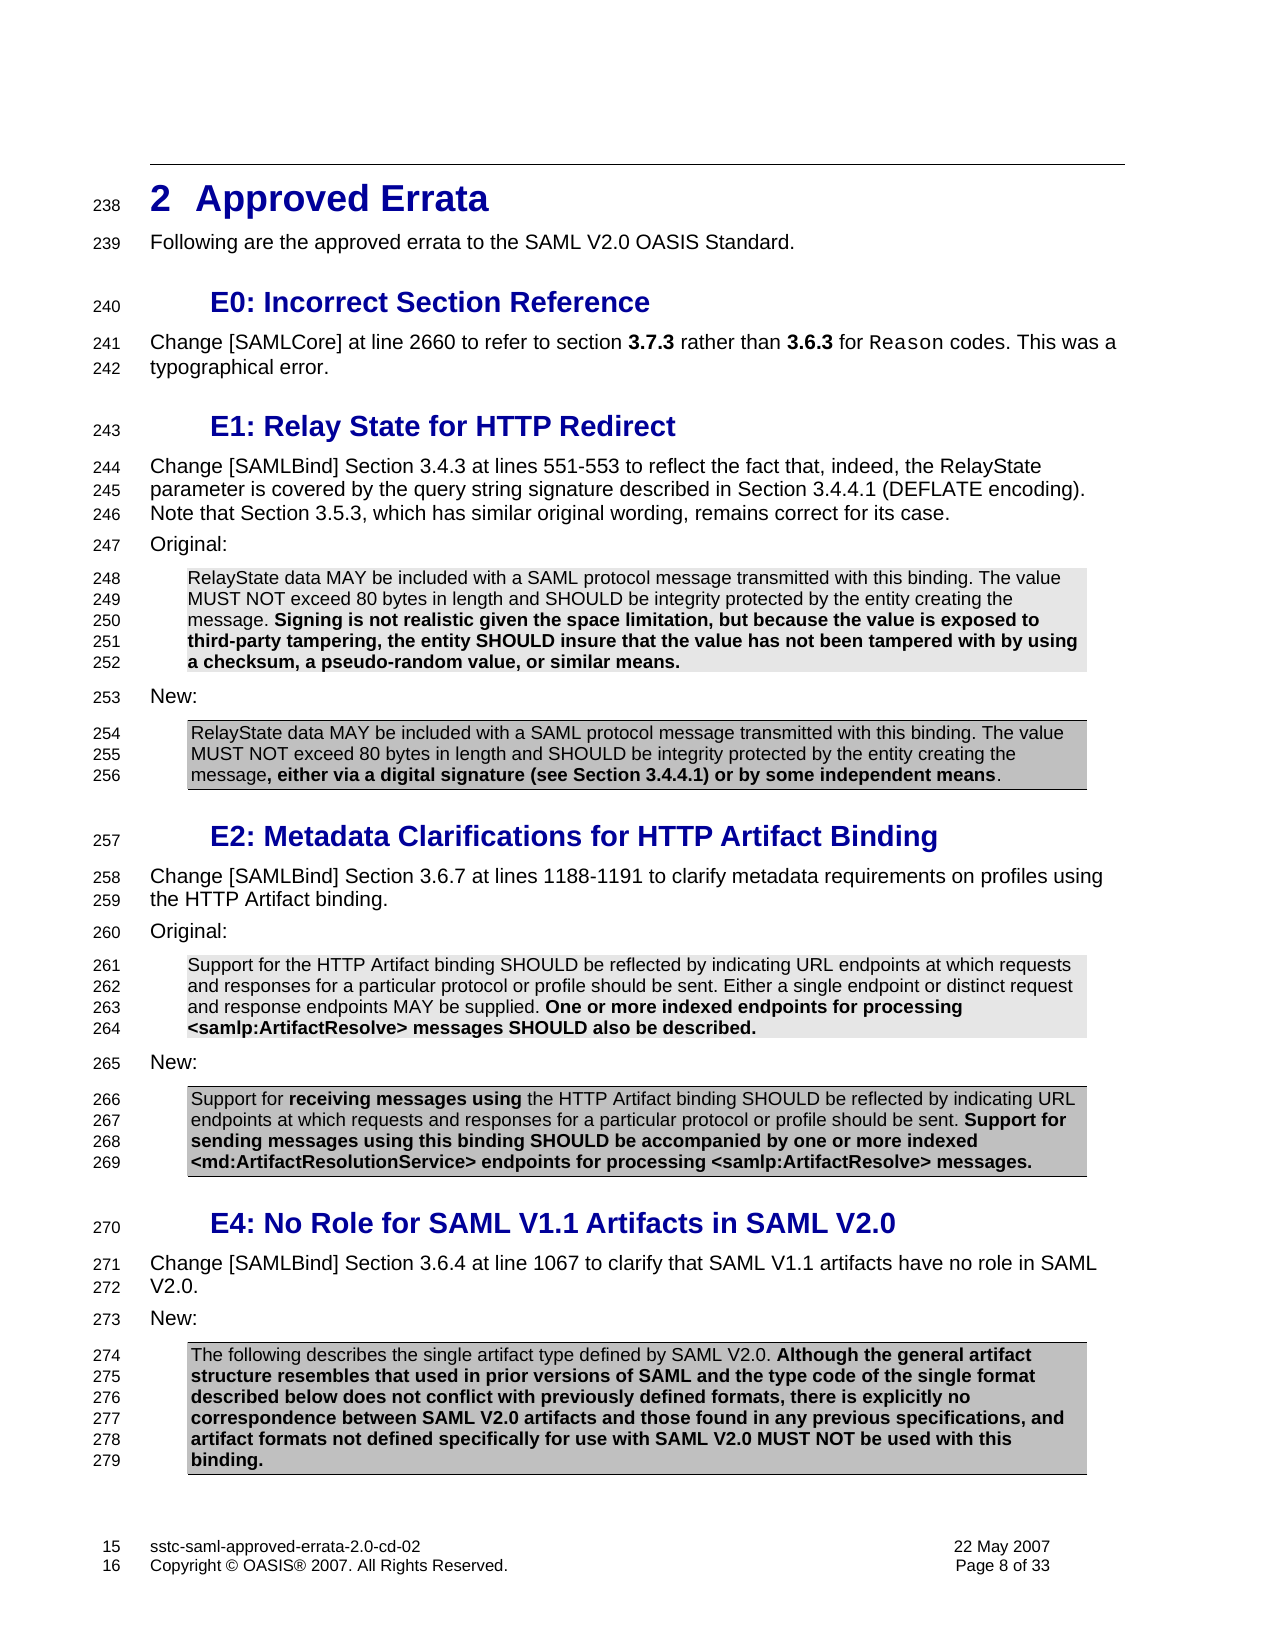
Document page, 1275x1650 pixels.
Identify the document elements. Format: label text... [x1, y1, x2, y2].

subtitle E2: Metadata Clarifications for HTTP Artifact Binding [150, 820, 1125, 853]
text New: [150, 684, 1125, 708]
text The following describes the single artifact type defined by SAML V2.0. Although the general artifact structure resembles that used in prior versions of SAML and the type code of the single format described below does not conflict with previously defined formats, there is explicitly no correspondence between SAML V2.0 artifacts and those found in any previous specifications, and artifact formats not defined specifically for use with SAML V2.0 MUST NOT be used with this binding. [187, 1343, 1087, 1474]
text Support for the HTTP Artifact binding SHOULD be reflected by indicating URL endpoints at which requests and responses for a particular protocol or profile should be sent. Either a single endpoint or distinct request and response endpoints MAY be supplied. One or more indexed endpoints for processing <samlp:ArtifactResolve> messages SHOULD also be described. [187, 955, 1087, 1038]
text Support for receiving messages using the HTTP Artifact binding SHOULD be reflected by indicating URL endpoints at which requests and responses for a particular protocol or profile should be sent. Support for sending messages using this binding SHOULD be accompanied by one or more indexed <md:ArtifactResolutionService> endpoints for processing <samlp:ArtifactResolve> messages. [187, 1087, 1087, 1176]
text Change [SAMLBind] Section 3.6.7 at lines 1188-1191 to clarify metadata requirements on profiles using the HTTP Artifact binding. [150, 865, 1125, 911]
text Change [SAMLCore] at line 2660 to refer to section 3.7.3 rather than 3.6.3 for Reason codes. This was a typographical error. [150, 330, 1125, 378]
text RelayState data MAY be included with a SAML protocol message transmitted with this binding. The value MUST NOT exceed 80 bytes in length and SHOULD be integrity protected by the entity creating the message, either via a digital signature (see Section 3.4.4.1) or by some independent means. [187, 721, 1087, 789]
text Following are the approved errata to the SAML V2.0 OASIS Standard. [150, 231, 1125, 254]
text Change [SAMLBind] Section 3.4.3 at lines 551-553 to reflect the fact that, indeed, the RelayState parameter is covered by the query string signature described in Section 3.4.4.1 (DEFLATE encoding). Note that Section 3.5.3, which has similar original wording, remains correct for its case. [150, 454, 1125, 524]
text New: [150, 1307, 1125, 1330]
text RelayState data MAY be included with a SAML protocol message transmitted with this binding. The value MUST NOT exceed 80 bytes in length and SHOULD be integrity protected by the entity creating the message. Signing is not realistic given the space limitation, but because the value is exposed to third-party tampering, the entity SHOULD insure that the value has not been tampered with by using a checksum, a pseudo-random value, or similar means. [187, 568, 1087, 672]
text Original: [150, 919, 1125, 943]
subtitle E1: Relay State for HTTP Redirect [150, 410, 1125, 443]
subtitle E0: Incorrect Section Reference [150, 286, 1125, 318]
subtitle Approved Errata [150, 165, 1125, 219]
text Original: [150, 533, 1125, 556]
text Change [SAMLBind] Section 3.6.4 at line 1067 to clarify that SAML V1.1 artifacts have no role in SAML V2.0. [150, 1252, 1125, 1298]
text New: [150, 1051, 1125, 1074]
subtitle E4: No Role for SAML V1.1 Artifacts in SAML V2.0 [150, 1207, 1125, 1240]
